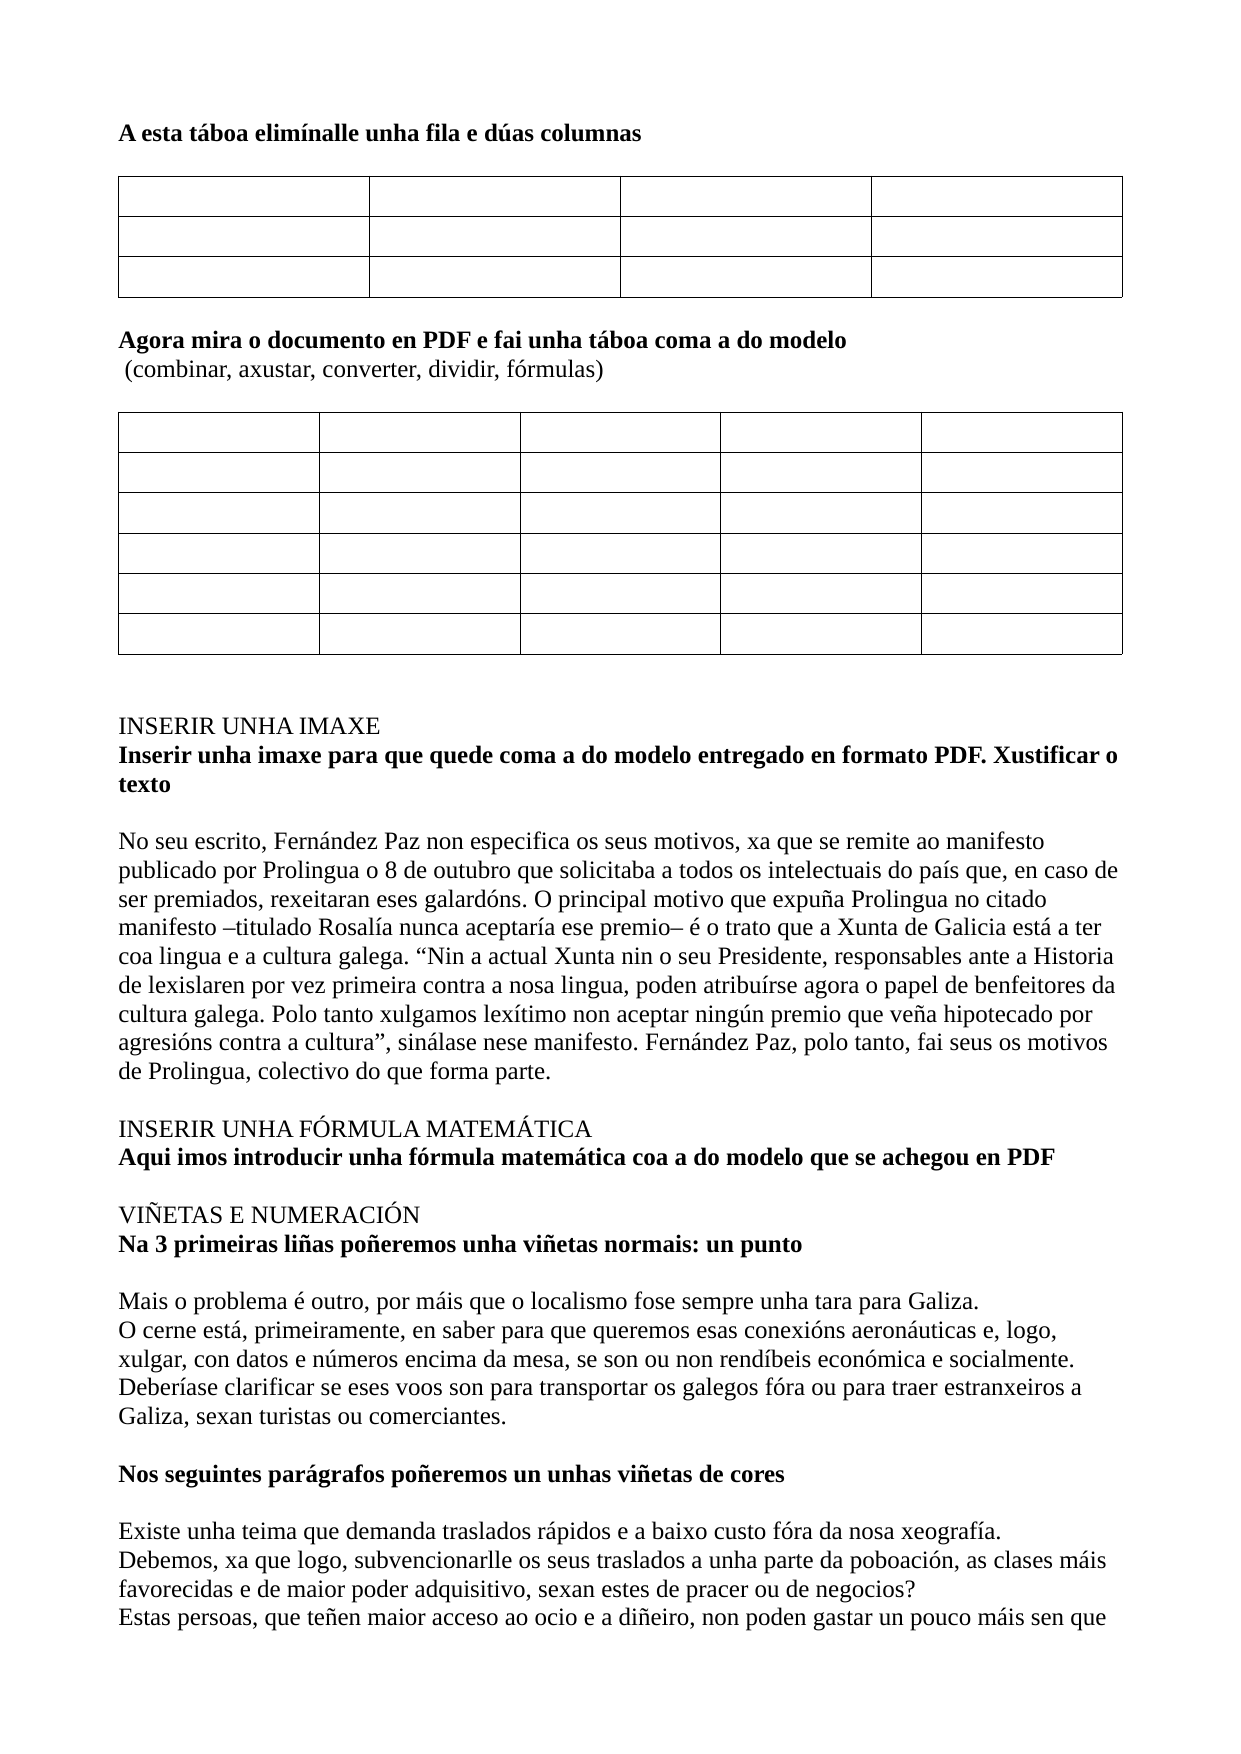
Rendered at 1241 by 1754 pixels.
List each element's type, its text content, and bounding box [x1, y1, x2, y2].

text Inserir unha imaxe para que quede coma a do modelo entregado en formato PDF. Xustificar o texto [118, 740, 1122, 797]
table_cell [521, 493, 720, 533]
table_cell [119, 257, 369, 297]
table_cell [721, 534, 921, 573]
table_header [721, 413, 921, 452]
table_cell [320, 453, 520, 492]
text No seu escrito, Fernández Paz non especifica os seus motivos, xa que se remite ao manifesto publicado por Prolingua o 8 de outubro que solicitaba a todos os intelectuais do país que, en caso de ser premiados, rexeitaran eses galardóns. O principal motivo que expuña Prolingua no citado manifesto –titulado Rosalía nunca aceptaría ese premio– é o trato que a Xunta de Galicia está a ter coa lingua e a cultura galega. “Nin a actual Xunta nin o seu Presidente, responsables ante a Historia de lexislaren por vez primeira contra a nosa lingua, poden atribuírse agora o papel de benfeitores da cultura galega. Polo tanto xulgamos lexítimo non aceptar ningún premio que veña hipotecado por agresións contra a cultura”, sinálase nese manifesto. Fernández Paz, polo tanto, fai seus os motivos de Prolingua, colectivo do que forma parte. [118, 826, 1122, 1085]
text (combinar, axustar, converter, dividir, fórmulas) [118, 354, 1122, 383]
table_header [621, 177, 871, 216]
text Debemos, xa que logo, subvencionarlle os seus traslados a unha parte da poboación, as clases máis favorecidas e de maior poder adquisitivo, sexan estes de pracer ou de negocios? [118, 1545, 1122, 1602]
table_header [320, 413, 520, 452]
table_cell [370, 217, 620, 256]
text Agora mira o documento en PDF e fai unha táboa coma a do modelo [118, 325, 1122, 354]
table_cell [119, 453, 319, 492]
table_cell [521, 534, 720, 573]
table_cell [320, 534, 520, 573]
table_cell [320, 493, 520, 533]
table_header [872, 177, 1122, 216]
table_cell [621, 217, 871, 256]
text Deberíase clarificar se eses voos son para transportar os galegos fóra ou para traer estranxeiros a Galiza, sexan turistas ou comerciantes. [118, 1372, 1122, 1430]
table_cell [119, 217, 369, 256]
text A esta táboa elimínalle unha fila e dúas columnas [118, 118, 1122, 147]
table_cell [922, 453, 1122, 492]
table_cell [119, 534, 319, 573]
table_cell [922, 493, 1122, 533]
text Aqui imos introducir unha fórmula matemática coa a do modelo que se achegou en PDF [118, 1142, 1122, 1171]
table_cell [721, 453, 921, 492]
table_header [119, 177, 369, 216]
table_cell [922, 614, 1122, 653]
table_cell [119, 574, 319, 613]
table_cell [721, 574, 921, 613]
text Na 3 primeiras liñas poñeremos unha viñetas normais: un punto [118, 1229, 1122, 1257]
text Existe unha teima que demanda traslados rápidos e a baixo custo fóra da nosa xeografía. [118, 1516, 1122, 1545]
table_cell [521, 453, 720, 492]
table_cell [320, 614, 520, 653]
table_header [370, 177, 620, 216]
table_cell [922, 534, 1122, 573]
table_cell [721, 614, 921, 653]
text Estas persoas, que teñen maior acceso ao ocio e a diñeiro, non poden gastar un pouco máis sen que [118, 1602, 1122, 1631]
table_cell [721, 493, 921, 533]
table_cell [320, 574, 520, 613]
text INSERIR UNHA FÓRMULA MATEMÁTICA [118, 1114, 1122, 1142]
text Nos seguintes parágrafos poñeremos un unhas viñetas de cores [118, 1459, 1122, 1487]
table_cell [521, 574, 720, 613]
table_cell [872, 257, 1122, 297]
table_cell [119, 614, 319, 653]
text INSERIR UNHA IMAXE [118, 711, 1122, 740]
text VIÑETAS E NUMERACIÓN [118, 1200, 1122, 1229]
table_cell [872, 217, 1122, 256]
table_header [521, 413, 720, 452]
table_cell [370, 257, 620, 297]
table_header [922, 413, 1122, 452]
table_cell [119, 493, 319, 533]
table_header [119, 413, 319, 452]
table_cell [621, 257, 871, 297]
text O cerne está, primeiramente, en saber para que queremos esas conexións aeronáuticas e, logo, xulgar, con datos e números encima da mesa, se son ou non rendíbeis económica e socialmente. [118, 1315, 1122, 1372]
table_cell [521, 614, 720, 653]
table_cell [922, 574, 1122, 613]
text Mais o problema é outro, por máis que o localismo fose sempre unha tara para Galiza. [118, 1286, 1122, 1315]
